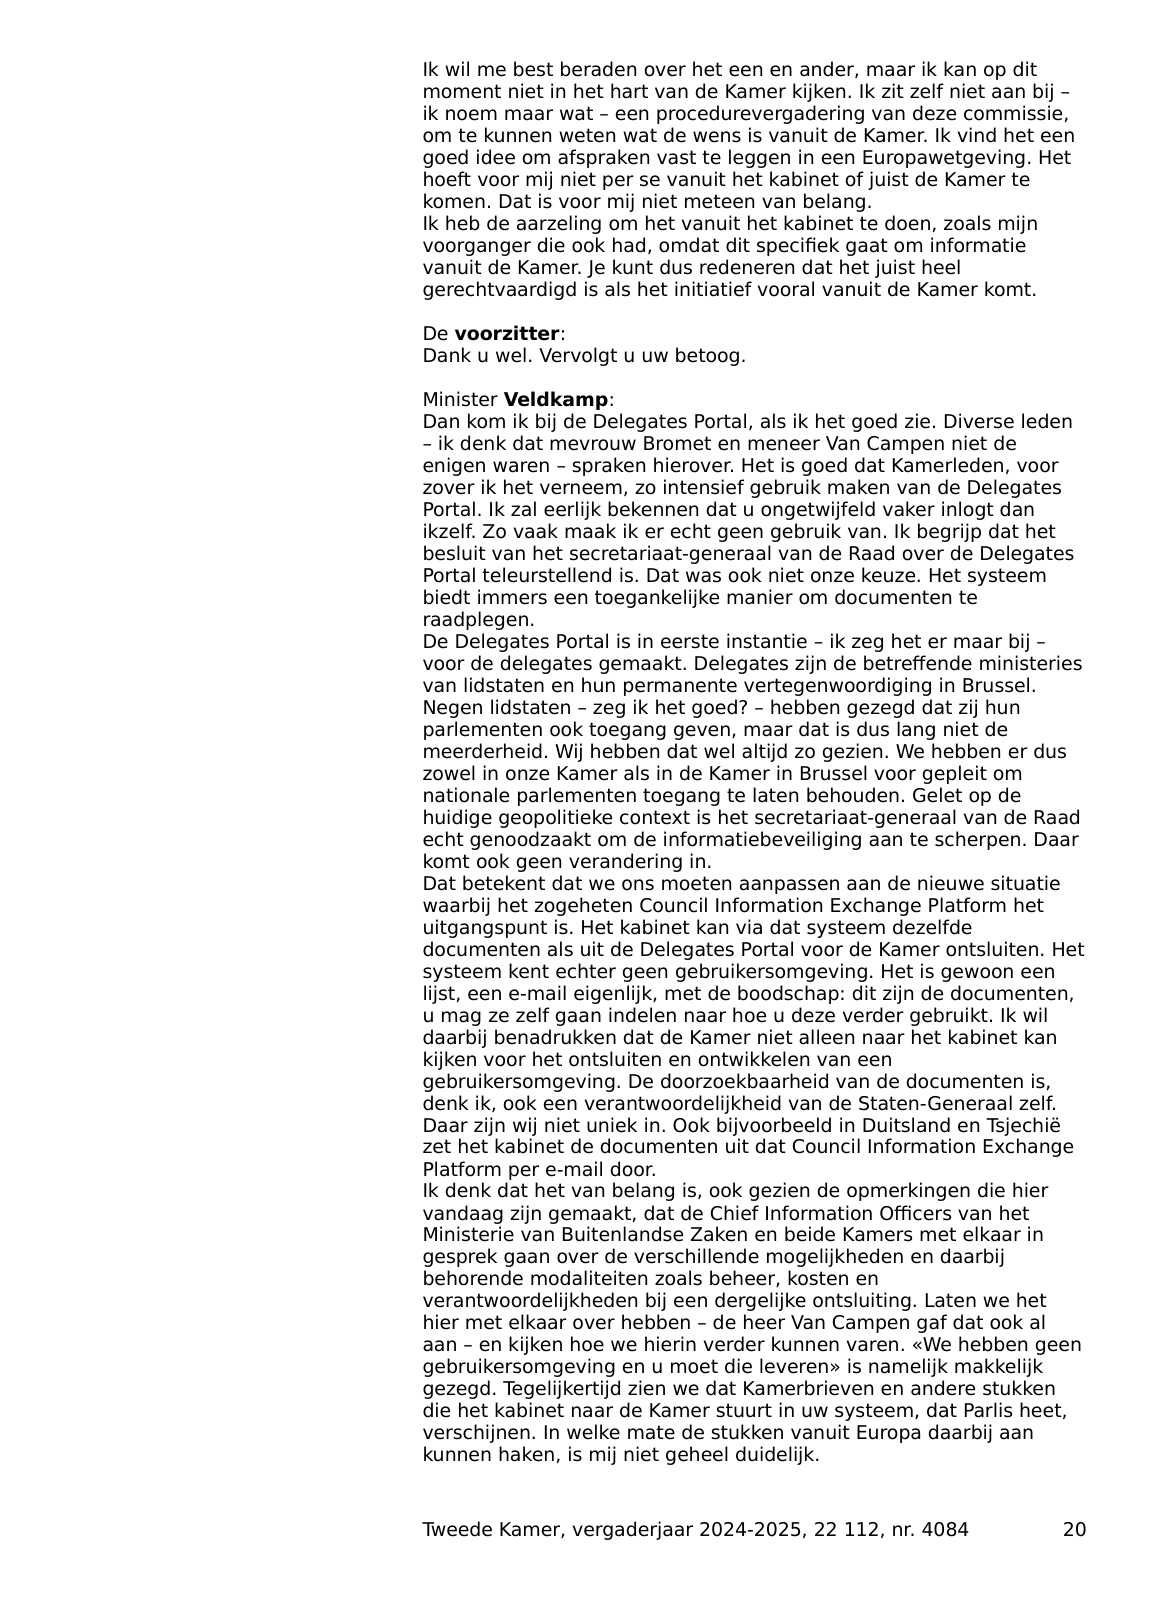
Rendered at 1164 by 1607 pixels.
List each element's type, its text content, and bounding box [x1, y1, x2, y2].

text Dat betekent dat we ons moeten aanpassen aan de nieuwe situatie waarbij het zogeheten Council Information Exchange Platform het uitgangspunt is. Het kabinet kan via dat systeem dezelfde documenten als uit de Delegates Portal voor de Kamer ontsluiten. Het systeem kent echter geen gebruikersomgeving. Het is gewoon een lijst, een e-mail eigenlijk, met de boodschap: dit zijn de documenten, u mag ze zelf gaan indelen naar hoe u deze verder gebruikt. Ik wil daarbij benadrukken dat de Kamer niet alleen naar het kabinet kan kijken voor het ontsluiten en ontwikkelen van een gebruikersomgeving. De doorzoekbaarheid van de documenten is, denk ik, ook een verantwoordelijkheid van de Staten-Generaal zelf. Daar zijn wij niet uniek in. Ook bijvoorbeeld in Duitsland en Tsjechië zet het kabinet de documenten uit dat Council Information Exchange Platform per e-mail door. [422, 873, 1087, 1180]
text Ik wil me best beraden over het een en ander, maar ik kan op dit moment niet in het hart van de Kamer kijken. Ik zit zelf niet aan bij – ik noem maar wat – een procedurevergadering van deze commissie, om te kunnen weten wat de wens is vanuit de Kamer. Ik vind het een goed idee om afspraken vast te leggen in een Europawetgeving. Het hoeft voor mij niet per se vanuit het kabinet of juist de Kamer te komen. Dat is voor mij niet meteen van belang. [422, 59, 1087, 213]
text Ik heb de aarzeling om het vanuit het kabinet te doen, zoals mijn voorganger die ook had, omdat dit specifiek gaat om informatie vanuit de Kamer. Je kunt dus redeneren dat het juist heel gerechtvaardigd is als het initiatief vooral vanuit de Kamer komt. [422, 213, 1087, 301]
text Dan kom ik bij de Delegates Portal, als ik het goed zie. Diverse leden – ik denk dat mevrouw Bromet en meneer Van Campen niet de enigen waren – spraken hierover. Het is goed dat Kamerleden, voor zover ik het verneem, zo intensief gebruik maken van de Delegates Portal. Ik zal eerlijk bekennen dat u ongetwijfeld vaker inlogt dan ikzelf. Zo vaak maak ik er echt geen gebruik van. Ik begrijp dat het besluit van het secretariaat-generaal van de Raad over de Delegates Portal teleurstellend is. Dat was ook niet onze keuze. Het systeem biedt immers een toegankelijke manier om documenten te raadplegen. [422, 411, 1087, 631]
text Ik denk dat het van belang is, ook gezien de opmerkingen die hier vandaag zijn gemaakt, dat de Chief Information Officers van het Ministerie van Buitenlandse Zaken en beide Kamers met elkaar in gesprek gaan over de verschillende mogelijkheden en daarbij behorende modaliteiten zoals beheer, kosten en verantwoordelijkheden bij een dergelijke ontsluiting. Laten we het hier met elkaar over hebben – de heer Van Campen gaf dat ook al aan – en kijken hoe we hierin verder kunnen varen. «We hebben geen gebruikersomgeving en u moet die leveren» is namelijk makkelijk gezegd. Tegelijkertijd zien we dat Kamerbrieven en andere stukken die het kabinet naar de Kamer stuurt in uw systeem, dat Parlis heet, verschijnen. In welke mate de stukken vanuit Europa daarbij aan kunnen haken, is mij niet geheel duidelijk. [422, 1180, 1087, 1466]
text De voorzitter: [422, 323, 1087, 345]
text Minister Veldkamp: [422, 389, 1087, 411]
text Dank u wel. Vervolgt u uw betoog. [422, 345, 1087, 367]
text De Delegates Portal is in eerste instantie – ik zeg het er maar bij – voor de delegates gemaakt. Delegates zijn de betreffende ministeries van lidstaten en hun permanente vertegenwoordiging in Brussel. Negen lidstaten – zeg ik het goed? – hebben gezegd dat zij hun parlementen ook toegang geven, maar dat is dus lang niet de meerderheid. Wij hebben dat wel altijd zo gezien. We hebben er dus zowel in onze Kamer als in de Kamer in Brussel voor gepleit om nationale parlementen toegang te laten behouden. Gelet op de huidige geopolitieke context is het secretariaat-generaal van de Raad echt genoodzaakt om de informatiebeveiliging aan te scherpen. Daar komt ook geen verandering in. [422, 631, 1087, 873]
